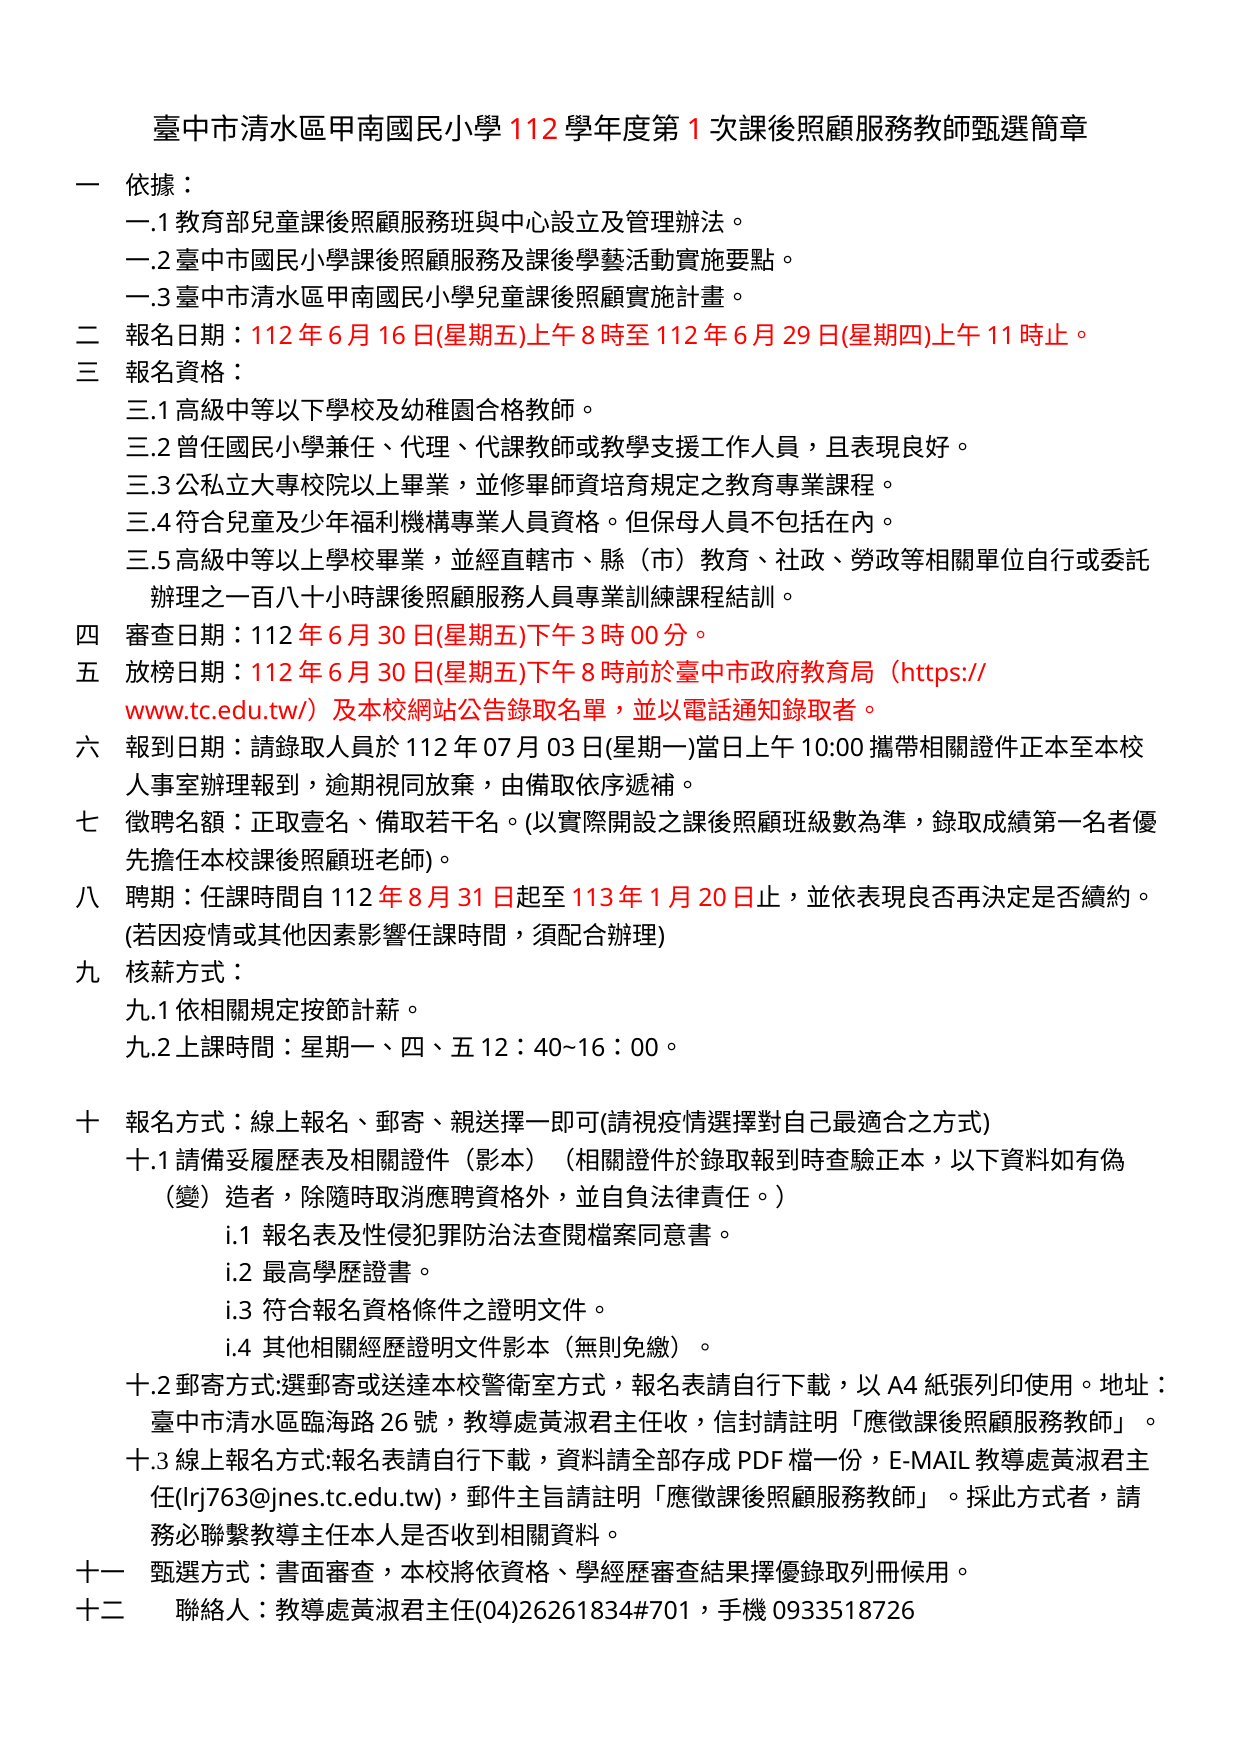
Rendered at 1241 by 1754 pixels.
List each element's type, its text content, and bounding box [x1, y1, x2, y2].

list 臺中市清水區甲南國民小學兒童課後照顧實施計畫。 [125, 277, 1165, 314]
list 臺中市國民小學課後照顧服務及課後學藝活動實施要點。 [125, 239, 1165, 277]
list 請備妥履歷表及相關證件（影本）（相關證件於錄取報到時查驗正本，以下資料如有偽（變）造者，除隨時取消應聘資格外，並自負法律責任。） [125, 1139, 1165, 1214]
list 報名日期：112年6月16日(星期五)上午8時至112年6月29日(星期四)上午11時止。 [75, 314, 1165, 352]
list 聯絡人：教導處黃淑君主任(04)26261834#701，手機0933518726 [75, 1589, 1165, 1627]
text 臺中市清水區甲南國民小學112學年度第1次課後照顧服務教師甄選簡章 [75, 89, 1165, 164]
list 聘期：任課時間自112年8月31日起至113年1月20日止，並依表現良否再決定是否續約。(若因疫情或其他因素影響任課時間，須配合辦理) [75, 877, 1165, 952]
list 甄選方式：書面審查，本校將依資格、學經歷審查結果擇優錄取列冊候用。 [75, 1552, 1165, 1589]
list 報名表及性侵犯罪防治法查閱檔案同意書。 [225, 1214, 1165, 1252]
list 其他相關經歷證明文件影本（無則免繳）。 [225, 1327, 1165, 1364]
list 教育部兒童課後照顧服務班與中心設立及管理辦法。 [125, 202, 1165, 239]
list 審查日期：112年6月30日(星期五)下午3時00分。 [75, 614, 1165, 652]
list 線上報名方式:報名表請自行下載，資料請全部存成PDF檔一份，E-MAIL教導處黃淑君主任(lrj763@jnes.tc.edu.tw)，郵件主旨請註明「應徵課後照顧服務教師」。採此方式者，請務必聯繫教導主任本人是否收到相關資料。 [125, 1439, 1165, 1552]
list 郵寄方式:選郵寄或送達本校警衛室方式，報名表請自行下載，以 A4 紙張列印使用。地址：臺中市清水區臨海路26號，教導處黃淑君主任收，信封請註明「應徵課後照顧服務教師」。 [125, 1364, 1165, 1439]
list 徵聘名額：正取壹名、備取若干名。(以實際開設之課後照顧班級數為準，錄取成績第一名者優先擔任本校課後照顧班老師)。 [75, 802, 1165, 877]
list 高級中等以上學校畢業，並經直轄市、縣（市）教育、社政、勞政等相關單位自行或委託辦理之一百八十小時課後照顧服務人員專業訓練課程結訓。 [125, 539, 1165, 614]
list 上課時間：星期一、四、五12：40~16：00。 [125, 1027, 1165, 1102]
list 公私立大專校院以上畢業，並修畢師資培育規定之教育專業課程。 [125, 464, 1165, 502]
list 報名方式：線上報名、郵寄、親送擇一即可(請視疫情選擇對自己最適合之方式) [75, 1102, 1165, 1139]
list 報到日期：請錄取人員於112年07月03日(星期一)當日上午10:00攜帶相關證件正本至本校人事室辦理報到，逾期視同放棄，由備取依序遞補。 [75, 727, 1165, 802]
list 報名資格： [75, 352, 1165, 389]
list 曾任國民小學兼任、代理、代課教師或教學支援工作人員，且表現良好。 [125, 427, 1165, 464]
list 核薪方式： [75, 952, 1165, 989]
list 依據： [75, 164, 1165, 202]
list 放榜日期：112年6月30日(星期五)下午8時前於臺中市政府教育局（https://www.tc.edu.tw/）及本校網站公告錄取名單，並以電話通知錄取者。 [75, 652, 1165, 727]
list 高級中等以下學校及幼稚園合格教師。 [125, 389, 1165, 427]
list 符合兒童及少年福利機構專業人員資格。但保母人員不包括在內。 [125, 502, 1165, 539]
list 最高學歷證書。 [225, 1252, 1165, 1289]
list 符合報名資格條件之證明文件。 [225, 1289, 1165, 1327]
list 依相關規定按節計薪。 [125, 989, 1165, 1027]
